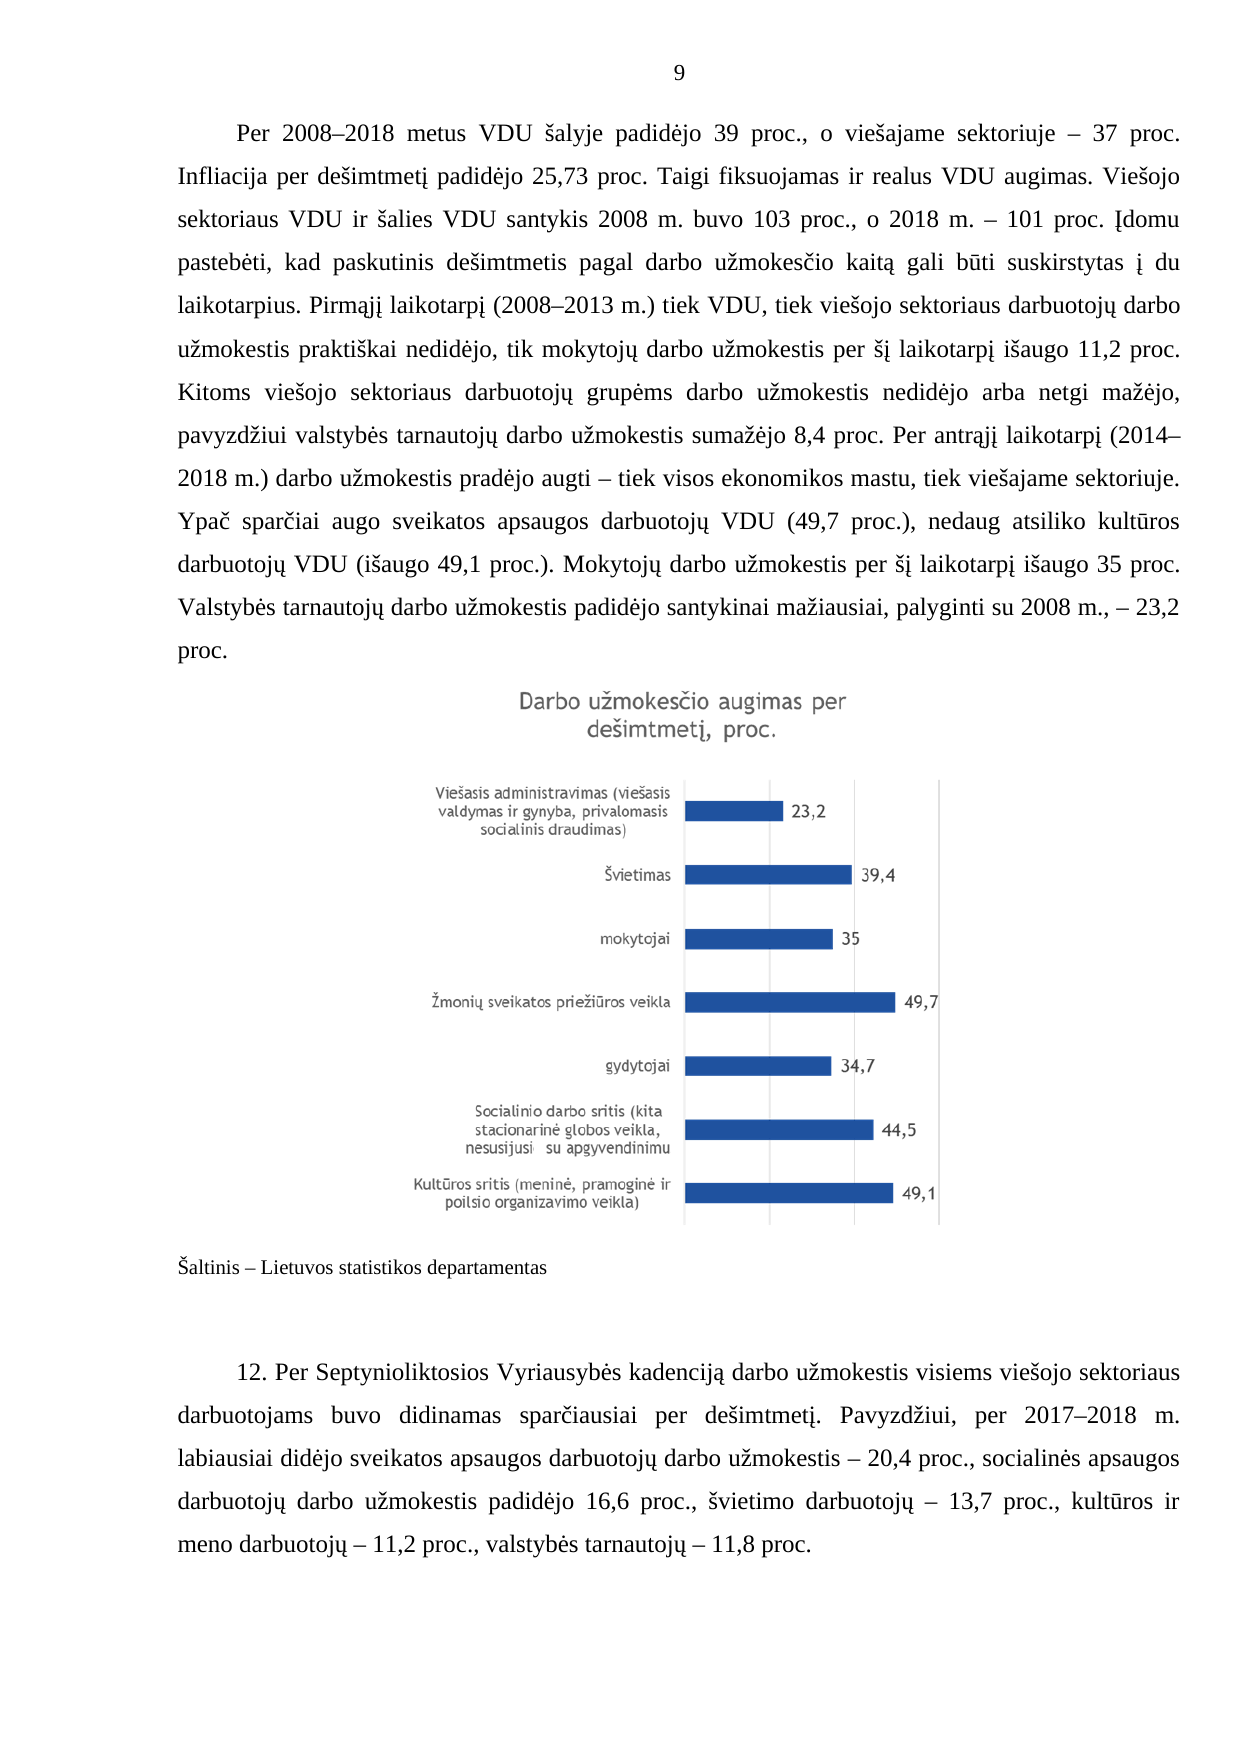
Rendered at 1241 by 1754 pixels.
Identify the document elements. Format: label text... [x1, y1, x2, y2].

text Šaltinis – Lietuvos statistikos departamentas [177, 1255, 1181, 1279]
text 12. Per Septynioliktosios Vyriausybės kadenciją darbo užmokestis visiems viešojo sektoriaus darbuotojams buvo didinamas sparčiausiai per dešimtmetį. Pavyzdžiui, per 2017–2018 m. labiausiai didėjo sveikatos apsaugos darbuotojų darbo užmokestis – 20,4 proc., socialinės apsaugos darbuotojų darbo užmokestis padidėjo 16,6 proc., švietimo darbuotojų – 13,7 proc., kultūros ir meno darbuotojų – 11,2 proc., valstybės tarnautojų – 11,8 proc. [177, 1357, 1181, 1558]
text Per 2008–2018 metus VDU šalyje padidėjo 39 proc., o viešajame sektoriuje – 37 proc. Infliacija per dešimtmetį padidėjo 25,73 proc. Taigi fiksuojamas ir realus VDU augimas. Viešojo sektoriaus VDU ir šalies VDU santykis 2008 m. buvo 103 proc., o 2018 m. – 101 proc. Įdomu pastebėti, kad paskutinis dešimtmetis pagal darbo užmokesčio kaitą gali būti suskirstytas į du laikotarpius. Pirmąjį laikotarpį (2008–2013 m.) tiek VDU, tiek viešojo sektoriaus darbuotojų darbo užmokestis praktiškai nedidėjo, tik mokytojų darbo užmokestis per šį laikotarpį išaugo 11,2 proc. Kitoms viešojo sektoriaus darbuotojų grupėms darbo užmokestis nedidėjo arba netgi mažėjo, pavyzdžiui valstybės tarnautojų darbo užmokestis sumažėjo 8,4 proc. Per antrąjį laikotarpį (2014–2018 m.) darbo užmokestis pradėjo augti – tiek visos ekonomikos mastu, tiek viešajame sektoriuje. Ypač sparčiai augo sveikatos apsaugos darbuotojų VDU (49,7 proc.), nedaug atsiliko kultūros darbuotojų VDU (išaugo 49,1 proc.). Mokytojų darbo užmokestis per šį laikotarpį išaugo 35 proc. Valstybės tarnautojų darbo užmokestis padidėjo santykinai mažiausiai, palyginti su 2008 m., – 23,2 proc. [177, 118, 1181, 664]
